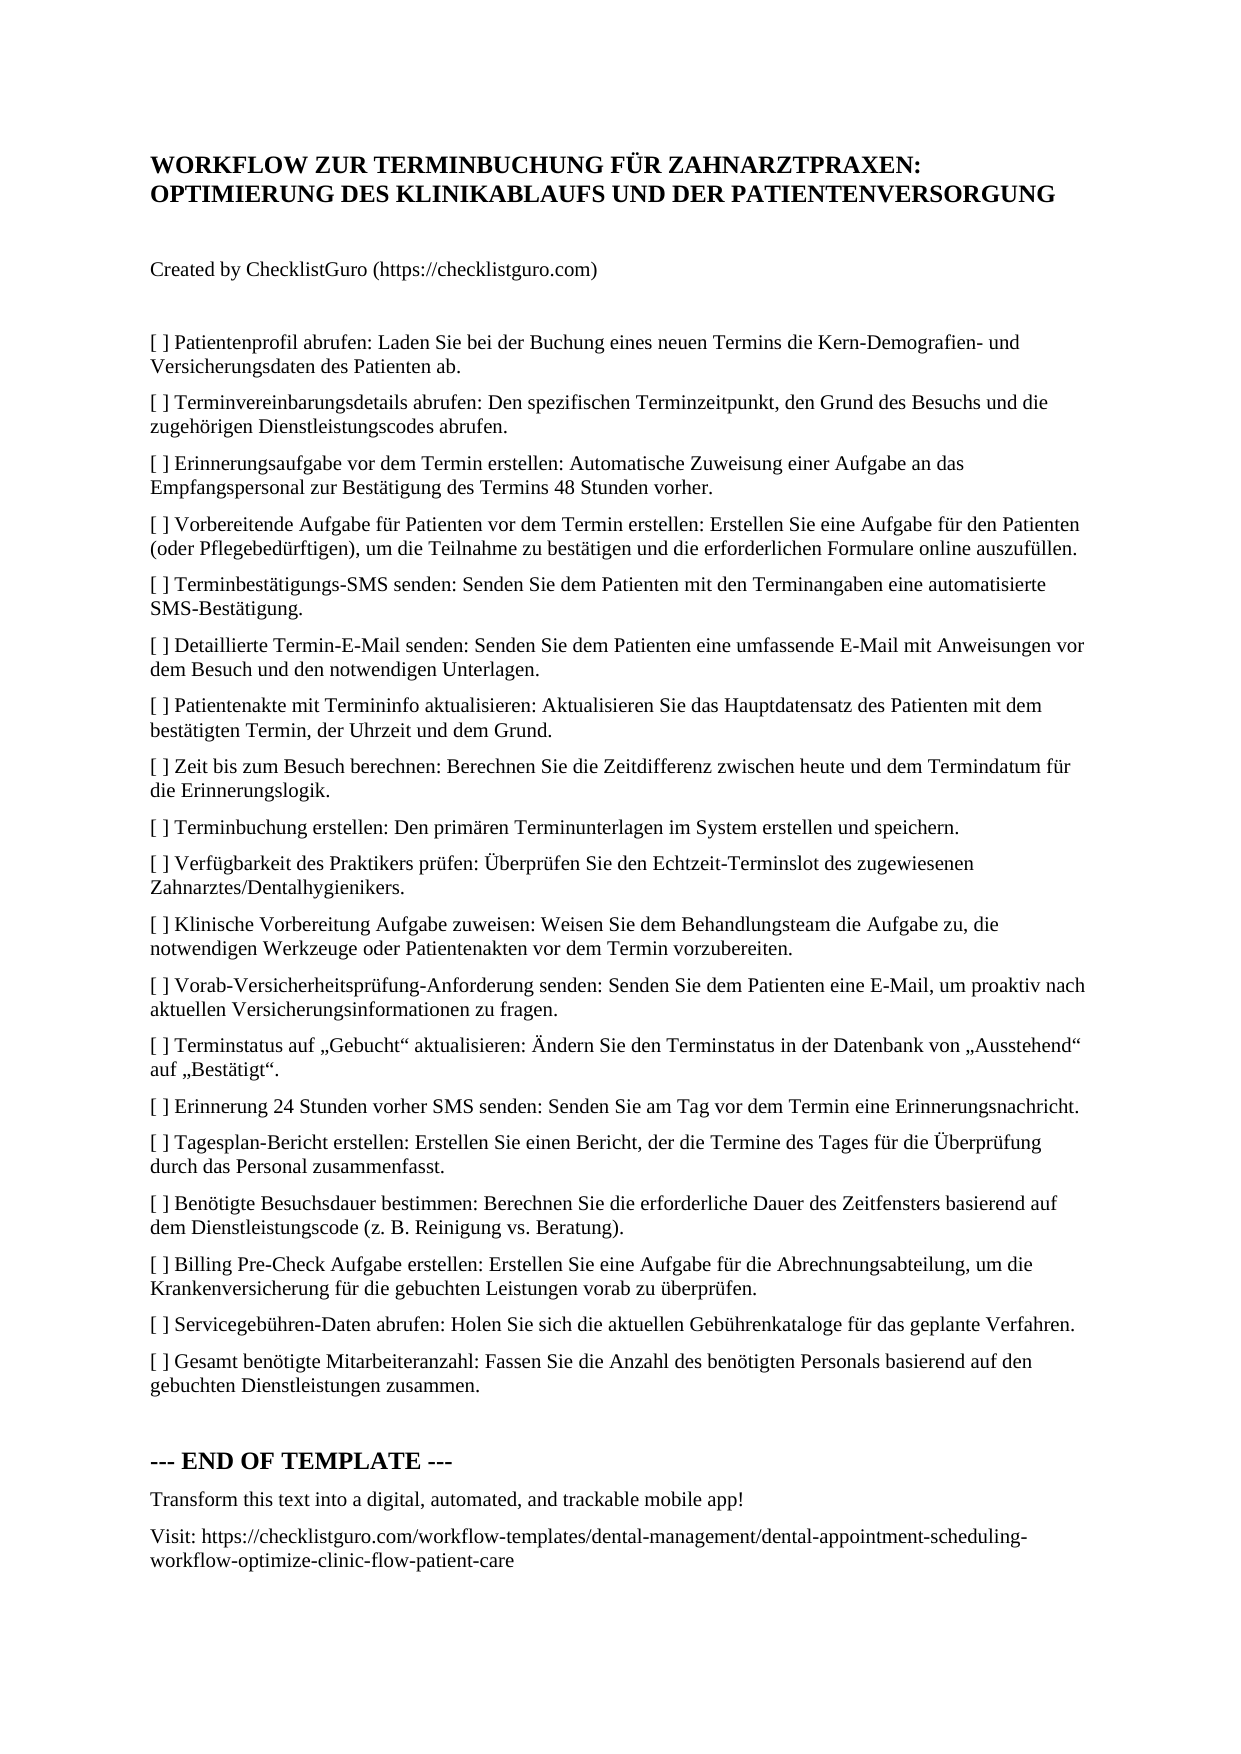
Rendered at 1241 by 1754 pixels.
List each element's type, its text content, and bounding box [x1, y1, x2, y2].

text [ ] Vorab-Versicherheitsprüfung-Anforderung senden: Senden Sie dem Patienten eine E-Mail, um proaktiv nach aktuellen Versicherungsinformationen zu fragen. [150, 972, 1090, 1021]
text [ ] Terminbestätigungs-SMS senden: Senden Sie dem Patienten mit den Terminangaben eine automatisierte SMS-Bestätigung. [150, 572, 1090, 620]
text [ ] Zeit bis zum Besuch berechnen: Berechnen Sie die Zeitdifferenz zwischen heute und dem Termindatum für die Erinnerungslogik. [150, 754, 1090, 802]
text Transform this text into a digital, automated, and trackable mobile app! [150, 1487, 1090, 1511]
text [ ] Servicegebühren-Daten abrufen: Holen Sie sich die aktuellen Gebührenkataloge für das geplante Verfahren. [150, 1312, 1090, 1336]
text WORKFLOW ZUR TERMINBUCHUNG FÜR ZAHNARZTPRAXEN: OPTIMIERUNG DES KLINIKABLAUFS UND DER PATIENTENVERSORGUNG [150, 150, 1090, 207]
text Visit: https://checklistguro.com/workflow-templates/dental-management/dental-appointment-scheduling-workflow-optimize-clinic-flow-patient-care [150, 1524, 1090, 1572]
text [ ] Patientenakte mit Termininfo aktualisieren: Aktualisieren Sie das Hauptdatensatz des Patienten mit dem bestätigten Termin, der Uhrzeit und dem Grund. [150, 693, 1090, 742]
text --- END OF TEMPLATE --- [150, 1446, 1090, 1475]
text [ ] Terminvereinbarungsdetails abrufen: Den spezifischen Terminzeitpunkt, den Grund des Besuchs und die zugehörigen Dienstleistungscodes abrufen. [150, 390, 1090, 438]
text [ ] Gesamt benötigte Mitarbeiteranzahl: Fassen Sie die Anzahl des benötigten Personals basierend auf den gebuchten Dienstleistungen zusammen. [150, 1349, 1090, 1397]
text [ ] Tagesplan-Bericht erstellen: Erstellen Sie einen Bericht, der die Termine des Tages für die Überprüfung durch das Personal zusammenfasst. [150, 1130, 1090, 1178]
text [ ] Erinnerung 24 Stunden vorher SMS senden: Senden Sie am Tag vor dem Termin eine Erinnerungsnachricht. [150, 1094, 1090, 1118]
text [ ] Terminbuchung erstellen: Den primären Terminunterlagen im System erstellen und speichern. [150, 815, 1090, 839]
text [ ] Vorbereitende Aufgabe für Patienten vor dem Termin erstellen: Erstellen Sie eine Aufgabe für den Patienten (oder Pflegebedürftigen), um die Teilnahme zu bestätigen und die erforderlichen Formulare online auszufüllen. [150, 512, 1090, 560]
text [ ] Verfügbarkeit des Praktikers prüfen: Überprüfen Sie den Echtzeit-Terminslot des zugewiesenen Zahnarztes/Dentalhygienikers. [150, 851, 1090, 899]
text [ ] Billing Pre-Check Aufgabe erstellen: Erstellen Sie eine Aufgabe für die Abrechnungsabteilung, um die Krankenversicherung für die gebuchten Leistungen vorab zu überprüfen. [150, 1252, 1090, 1300]
text [ ] Benötigte Besuchsdauer bestimmen: Berechnen Sie die erforderliche Dauer des Zeitfensters basierend auf dem Dienstleistungscode (z. B. Reinigung vs. Beratung). [150, 1191, 1090, 1239]
text [ ] Klinische Vorbereitung Aufgabe zuweisen: Weisen Sie dem Behandlungsteam die Aufgabe zu, die notwendigen Werkzeuge oder Patientenakten vor dem Termin vorzubereiten. [150, 912, 1090, 960]
text Created by ChecklistGuro (https://checklistguro.com) [150, 257, 1090, 281]
text [ ] Terminstatus auf „Gebucht“ aktualisieren: Ändern Sie den Terminstatus in der Datenbank von „Ausstehend“ auf „Bestätigt“. [150, 1033, 1090, 1081]
text [ ] Detaillierte Termin-E-Mail senden: Senden Sie dem Patienten eine umfassende E-Mail mit Anweisungen vor dem Besuch und den notwendigen Unterlagen. [150, 633, 1090, 681]
text [ ] Patientenprofil abrufen: Laden Sie bei der Buchung eines neuen Termins die Kern-Demografien- und Versicherungsdaten des Patienten ab. [150, 330, 1090, 378]
text [ ] Erinnerungsaufgabe vor dem Termin erstellen: Automatische Zuweisung einer Aufgabe an das Empfangspersonal zur Bestätigung des Termins 48 Stunden vorher. [150, 451, 1090, 499]
